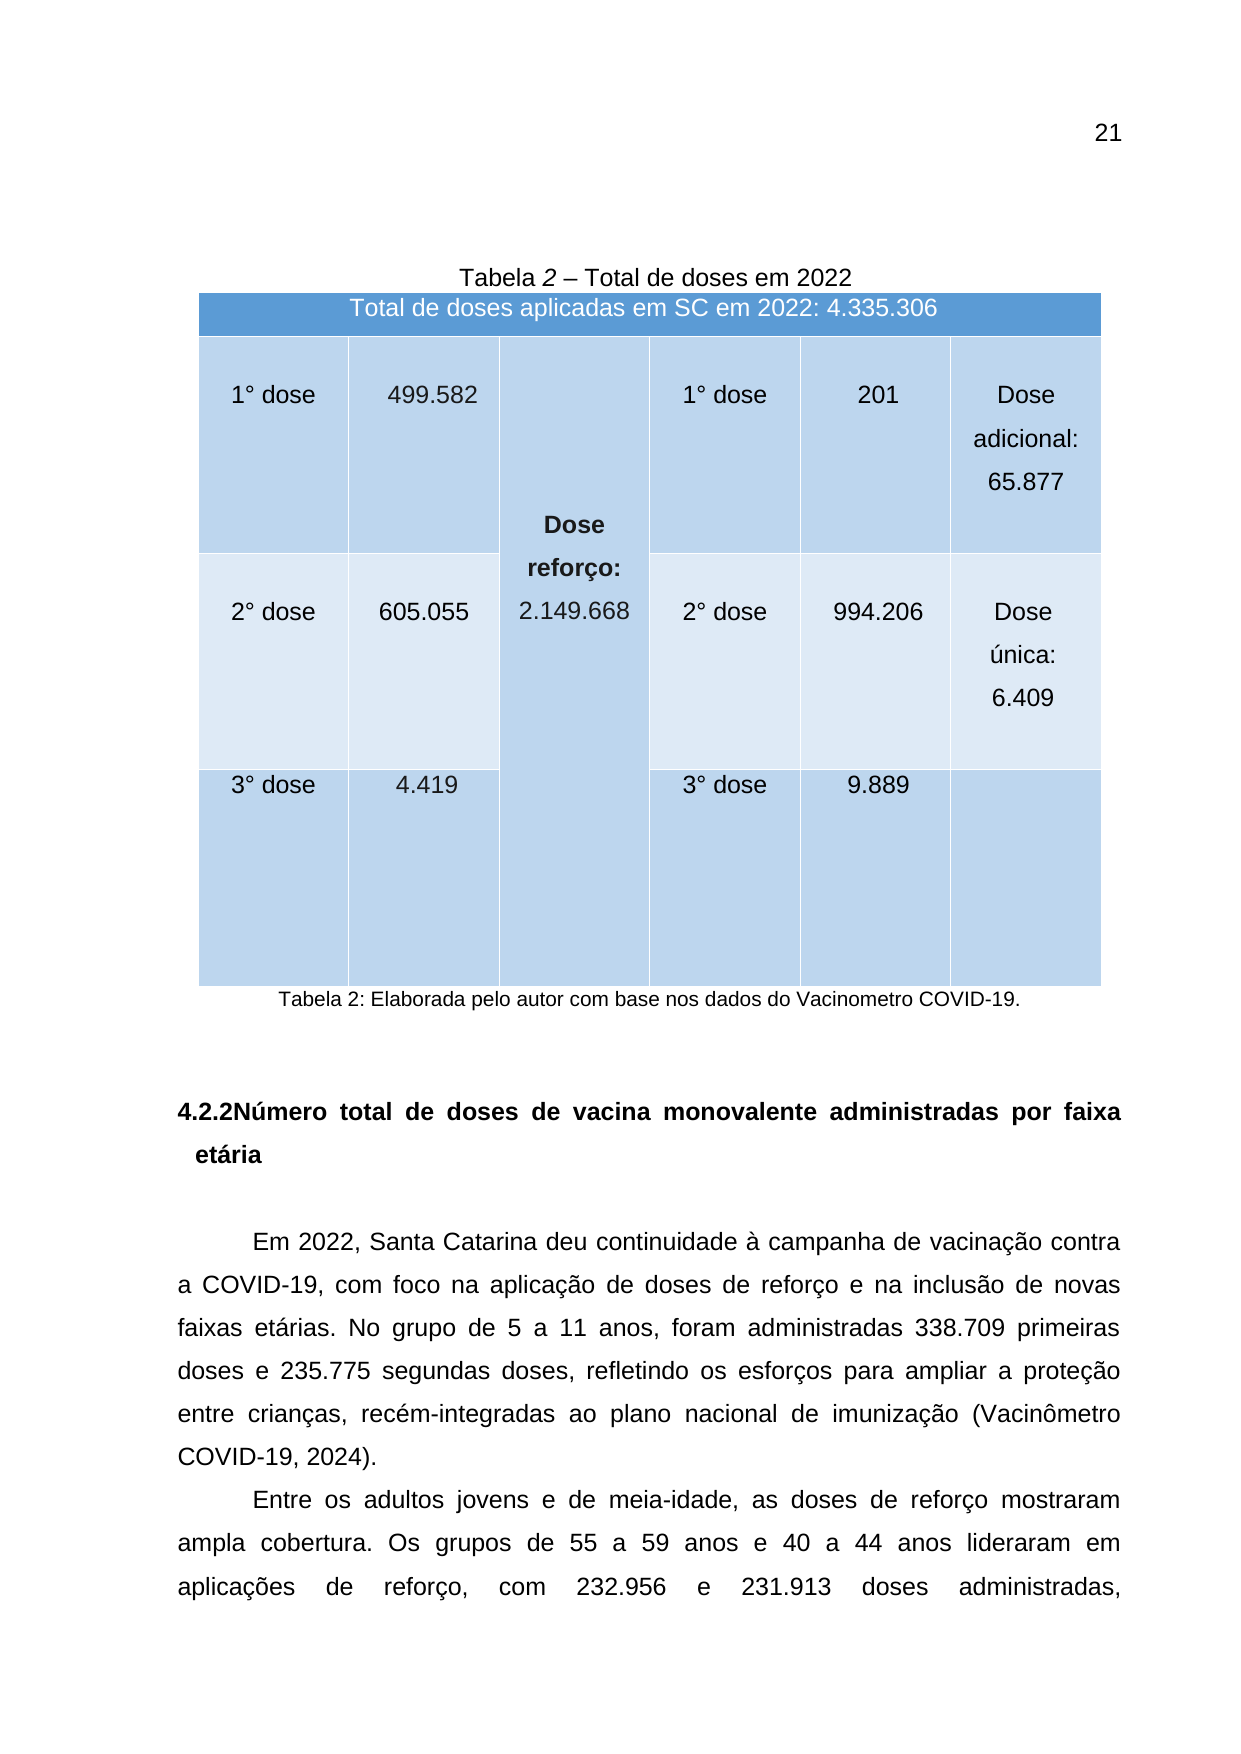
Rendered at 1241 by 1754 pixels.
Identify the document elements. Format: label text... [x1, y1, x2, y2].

table_cell [951, 770, 1101, 986]
text Tabela 2: Elaborada pelo autor com base nos dados do Vacinometro COVID-19. [177, 987, 1122, 1011]
table_cell 605.055 [349, 554, 499, 769]
table_cell 201 [801, 337, 950, 553]
table_cell 9.889 [801, 770, 950, 986]
table_cell 3° dose [199, 770, 348, 986]
text Tabela 2­ – Total de doses em 2022 [189, 263, 1122, 292]
table_cell Dose reforço: 2.149.668 [500, 337, 649, 986]
subtitle Número total de doses de vacina monovalente administradas por faixa etária [177, 1097, 1122, 1169]
table_cell Dose adicional: 65.877 [951, 337, 1101, 553]
table_cell 1° dose [650, 337, 800, 553]
table_cell 994.206 [801, 554, 950, 769]
table_cell 4.419 [349, 770, 499, 986]
table_cell 499.582 [349, 337, 499, 553]
text Entre os adultos jovens e de meia-idade, as doses de reforço mostraram ampla cobertura. Os grupos de 55 a 59 anos e 40 a 44 anos lideraram em aplicações de reforço, com 232.956 e 231.913 doses administradas, [177, 1485, 1122, 1600]
text Em 2022, Santa Catarina deu continuidade à campanha de vacinação contra a COVID-19, com foco na aplicação de doses de reforço e na inclusão de novas faixas etárias. No grupo de 5 a 11 anos, foram administradas 338.709 primeiras doses e 235.775 segundas doses, refletindo os esforços para ampliar a proteção entre crianças, recém-integradas ao plano nacional de imunização (Vacinômetro COVID-19, 2024). [177, 1227, 1122, 1471]
table_cell 1° dose [199, 337, 348, 553]
table_cell 2° dose [199, 554, 348, 769]
table_cell 2° dose [650, 554, 800, 769]
table_cell Dose única: 6.409 [951, 554, 1101, 769]
table_header Total de doses aplicadas em SC em 2022: 4.335.306 [199, 293, 1101, 336]
table_cell 3° dose [650, 770, 800, 986]
